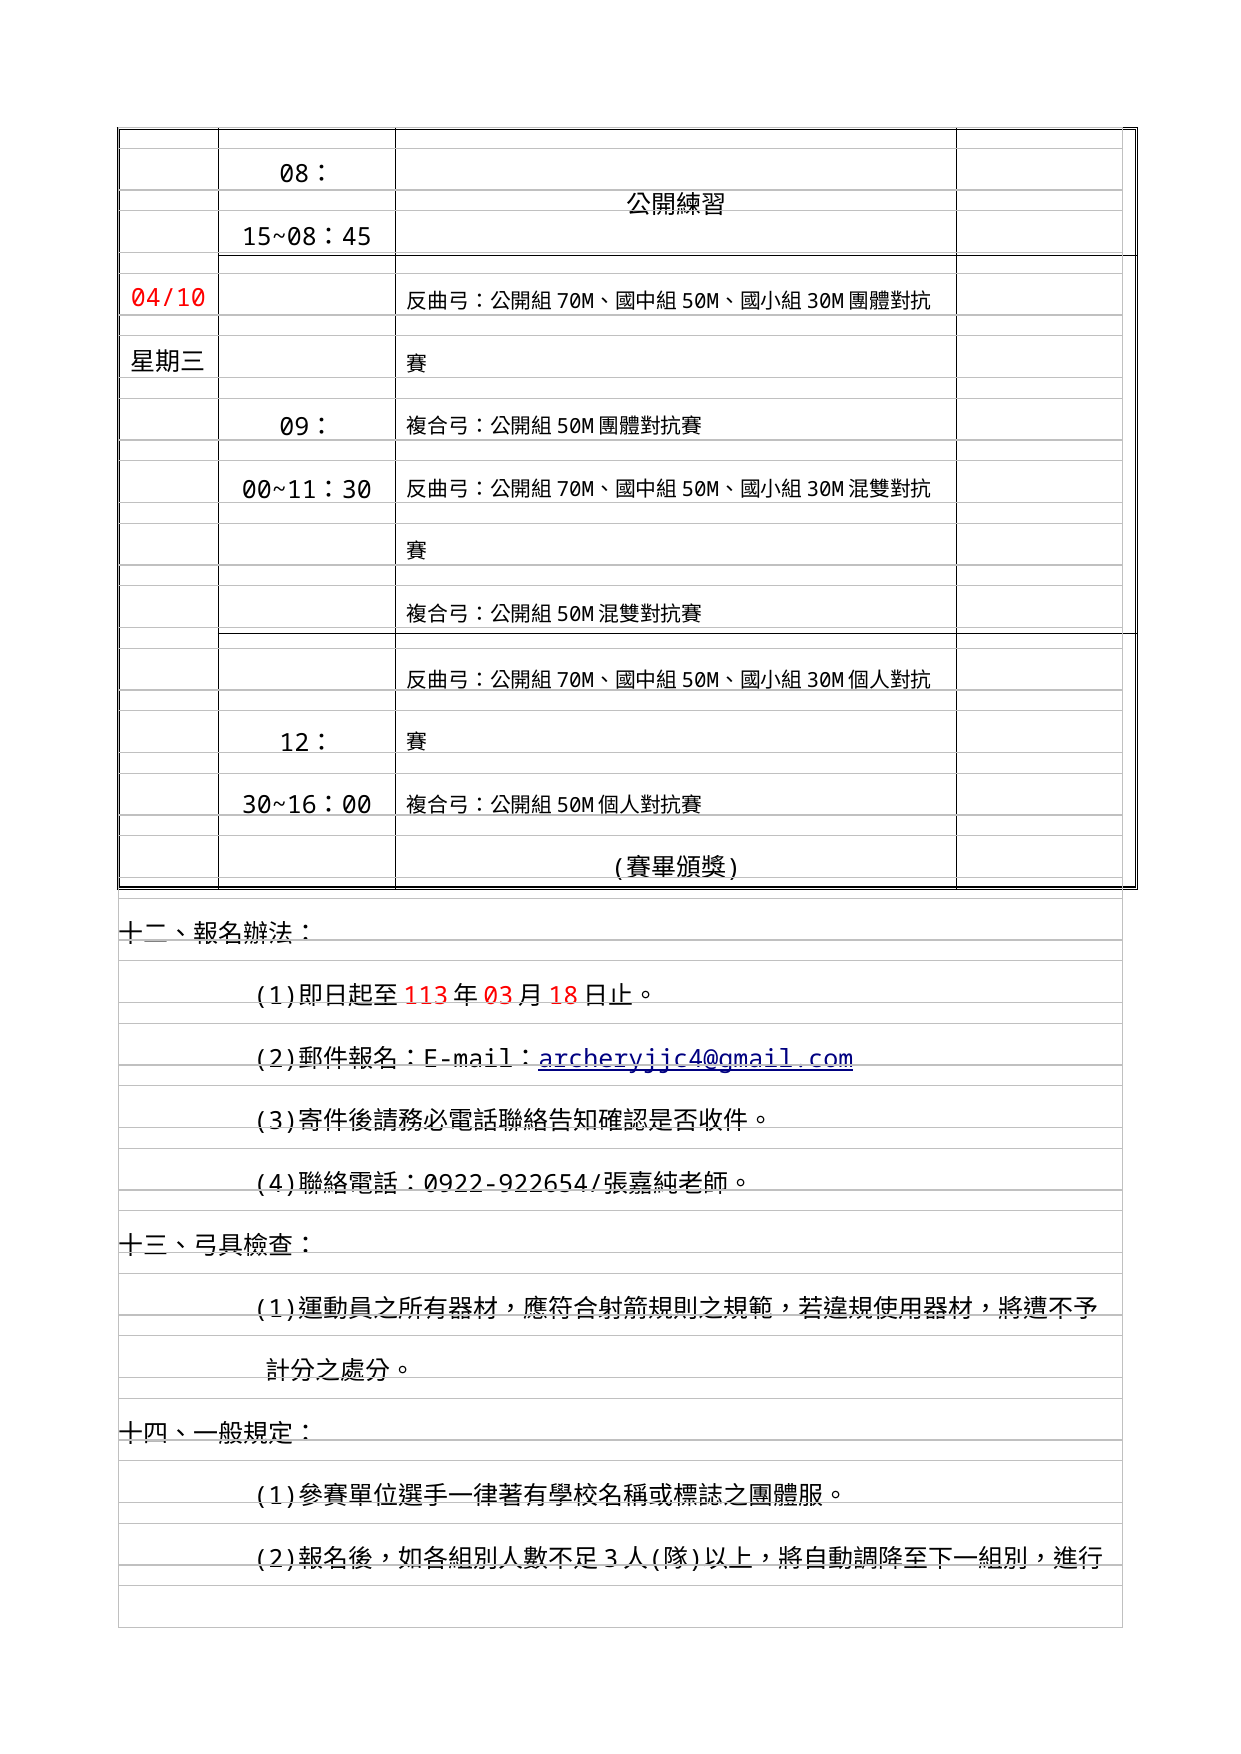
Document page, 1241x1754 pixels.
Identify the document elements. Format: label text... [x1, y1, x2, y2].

table_cell [219, 878, 395, 886]
table_cell [957, 774, 1122, 814]
table_cell 15~08：45 [219, 211, 395, 252]
table_cell [396, 753, 956, 773]
text (1)參賽單位選手一律著有學校名稱或標誌之團體服。 [119, 1461, 1122, 1502]
table_cell 08： [219, 149, 395, 189]
table_cell 04/10 [120, 274, 218, 314]
table_cell [120, 566, 218, 585]
table_cell [396, 441, 956, 460]
table_cell 複合弓：公開組50M個人對抗賽 [396, 774, 956, 814]
table_cell [219, 336, 395, 377]
table_cell [219, 816, 395, 835]
text 十二、報名辦法： [119, 890, 1122, 898]
text (1)運動員之所有器材，應符合射箭規則之規範，若違規使用器材，將遭不予計分之處分。 [119, 1336, 1122, 1377]
table_cell 複合弓：公開組50M混雙對抗賽 [396, 586, 956, 627]
table_cell [957, 256, 1122, 273]
table_cell [120, 711, 218, 752]
table_cell [957, 753, 1122, 773]
text (3)寄件後請務必電話聯絡告知確認是否收件。 [119, 1086, 1122, 1127]
table_cell [219, 649, 395, 689]
text (4)聯絡電話：0922-922654/張嘉純老師。 [119, 1139, 1122, 1148]
table_cell [957, 649, 1122, 689]
table_cell 反曲弓：公開組70M、國中組50M、國小組30M混雙對抗 [396, 461, 956, 502]
table_cell [219, 836, 395, 877]
table_cell 星期三 [120, 336, 218, 377]
table_cell [120, 753, 218, 773]
table_cell [120, 503, 218, 523]
table_cell [219, 586, 395, 627]
table_cell [957, 130, 1122, 148]
table_cell [957, 274, 1122, 314]
text (1)即日起至113年03月18日止。 [119, 1003, 1122, 1014]
text (1)運動員之所有器材，應符合射箭規則之規範，若違規使用器材，將遭不予計分之處分。 [119, 1316, 1122, 1335]
table_cell 00~11：30 [219, 461, 395, 502]
text (1)運動員之所有器材，應符合射箭規則之規範，若違規使用器材，將遭不予計分之處分。 [119, 1378, 1122, 1389]
table_cell 12： [219, 711, 395, 752]
text (2)郵件報名：E-mail：archeryjjc4@gmail.com [119, 1014, 1122, 1023]
text 十四、一般規定： [119, 1389, 1122, 1398]
table_cell [219, 753, 395, 773]
table_cell [957, 316, 1122, 335]
table_cell 09： [219, 399, 395, 439]
table_cell [120, 836, 218, 877]
text 十二、報名辦法： [119, 899, 1122, 939]
table_cell [120, 149, 218, 189]
table_cell [120, 878, 218, 886]
table_cell [957, 836, 1122, 877]
table_cell [219, 274, 395, 314]
table_cell 公開練習 [396, 130, 956, 148]
table_cell [396, 566, 956, 585]
table_cell 公開練習 [396, 211, 956, 252]
text 十四、一般規定： [119, 1441, 1122, 1452]
table_cell [957, 711, 1122, 752]
table_cell [396, 628, 956, 633]
table_cell [219, 628, 395, 633]
table_cell [396, 816, 956, 835]
table_cell [120, 378, 218, 398]
table_cell 30~16：00 [219, 774, 395, 814]
table_cell [957, 211, 1122, 252]
table_cell [120, 191, 218, 210]
text (1)即日起至113年03月18日止。 [119, 952, 1122, 960]
text (2)郵件報名：E-mail：archeryjjc4@gmail.com [119, 1024, 1122, 1064]
table_cell [219, 378, 395, 398]
table_cell [120, 649, 218, 689]
text (2)報名後，如各組別人數不足3人(隊)以上，將自動調降至下一組別，進行競賽。 [119, 1566, 1122, 1577]
table_cell [219, 316, 395, 335]
table_cell [1123, 634, 1135, 886]
table_cell [396, 878, 956, 886]
table_cell [957, 441, 1122, 460]
table_cell [957, 503, 1122, 523]
table_cell [396, 378, 956, 398]
text (1)即日起至113年03月18日止。 [119, 961, 1122, 1002]
text 十三、弓具檢查： [119, 1253, 1122, 1264]
table_cell [957, 378, 1122, 398]
text (3)寄件後請務必電話聯絡告知確認是否收件。 [119, 1077, 1122, 1085]
table_cell [1123, 130, 1135, 255]
table_cell 反曲弓：公開組70M、國中組50M、國小組30M個人對抗 [396, 649, 956, 689]
table_cell [1123, 256, 1135, 633]
table_cell [120, 211, 218, 252]
table_cell 賽 [396, 524, 956, 564]
table_cell [957, 336, 1122, 377]
text 十四、一般規定： [147, 1425, 164, 1439]
table_cell [120, 816, 218, 835]
table_cell [957, 191, 1122, 210]
table_cell [219, 503, 395, 523]
table_cell [219, 441, 395, 460]
table_cell [957, 399, 1122, 439]
text (4)聯絡電話：0922-922654/張嘉純老師。 [119, 1191, 1122, 1202]
text (1)參賽單位選手一律著有學校名稱或標誌之團體服。 [119, 1503, 1122, 1514]
text (2)報名後，如各組別人數不足3人(隊)以上，將自動調降至下一組別，進行競賽。 [119, 1524, 1122, 1564]
table_cell [957, 586, 1122, 627]
table_cell [120, 586, 218, 627]
table_cell [120, 253, 218, 273]
table_cell [396, 691, 956, 710]
table_cell [120, 399, 218, 439]
table_cell [957, 628, 1122, 633]
table_cell [957, 878, 1122, 886]
text (1)運動員之所有器材，應符合射箭規則之規範，若違規使用器材，將遭不予計分之處分。 [119, 1274, 1122, 1314]
table_cell 反曲弓：公開組70M、國中組50M、國小組30M團體對抗 [396, 274, 956, 314]
table_cell [219, 691, 395, 710]
text (1)運動員之所有器材，應符合射箭規則之規範，若違規使用器材，將遭不予計分之處分。 [119, 1264, 1122, 1273]
table_cell [957, 691, 1122, 710]
table_cell (賽畢頒獎) [396, 836, 956, 877]
table_cell [120, 130, 218, 148]
table_cell [957, 149, 1122, 189]
table_cell [396, 316, 956, 335]
table_cell [219, 524, 395, 564]
table_cell [219, 191, 395, 210]
text (2)報名後，如各組別人數不足3人(隊)以上，將自動調降至下一組別，進行競賽。 [119, 1514, 1122, 1523]
text 十二、報名辦法： [119, 941, 1122, 952]
table_cell [957, 524, 1122, 564]
table_cell 賽 [396, 336, 956, 377]
table_cell [957, 461, 1122, 502]
table_cell [120, 524, 218, 564]
table_cell [219, 634, 395, 648]
table_cell [396, 256, 956, 273]
table_cell [120, 628, 218, 648]
table_cell [396, 503, 956, 523]
table_cell 公開練習 [396, 191, 956, 210]
text (4)聯絡電話：0922-922654/張嘉純老師。 [119, 1149, 1122, 1189]
table_cell [396, 634, 956, 648]
table_cell [120, 316, 218, 335]
text (2)郵件報名：E-mail：archeryjjc4@gmail.com [119, 1066, 1122, 1077]
table_cell [957, 634, 1122, 648]
table_cell [120, 441, 218, 460]
table_cell [219, 130, 395, 148]
text 十四、一般規定： [119, 1399, 1122, 1439]
table_cell [957, 566, 1122, 585]
text 十三、弓具檢查： [119, 1202, 1122, 1210]
table_cell 複合弓：公開組50M團體對抗賽 [396, 399, 956, 439]
table_cell 公開練習 [396, 149, 956, 189]
text (1)參賽單位選手一律著有學校名稱或標誌之團體服。 [119, 1452, 1122, 1460]
text (3)寄件後請務必電話聯絡告知確認是否收件。 [119, 1128, 1122, 1139]
table_cell [957, 816, 1122, 835]
table_cell [120, 774, 218, 814]
text 十三、弓具檢查： [119, 1211, 1122, 1252]
table_cell 賽 [396, 711, 956, 752]
table_cell [219, 566, 395, 585]
table_cell [120, 691, 218, 710]
table_cell [219, 256, 395, 273]
table_cell [120, 461, 218, 502]
